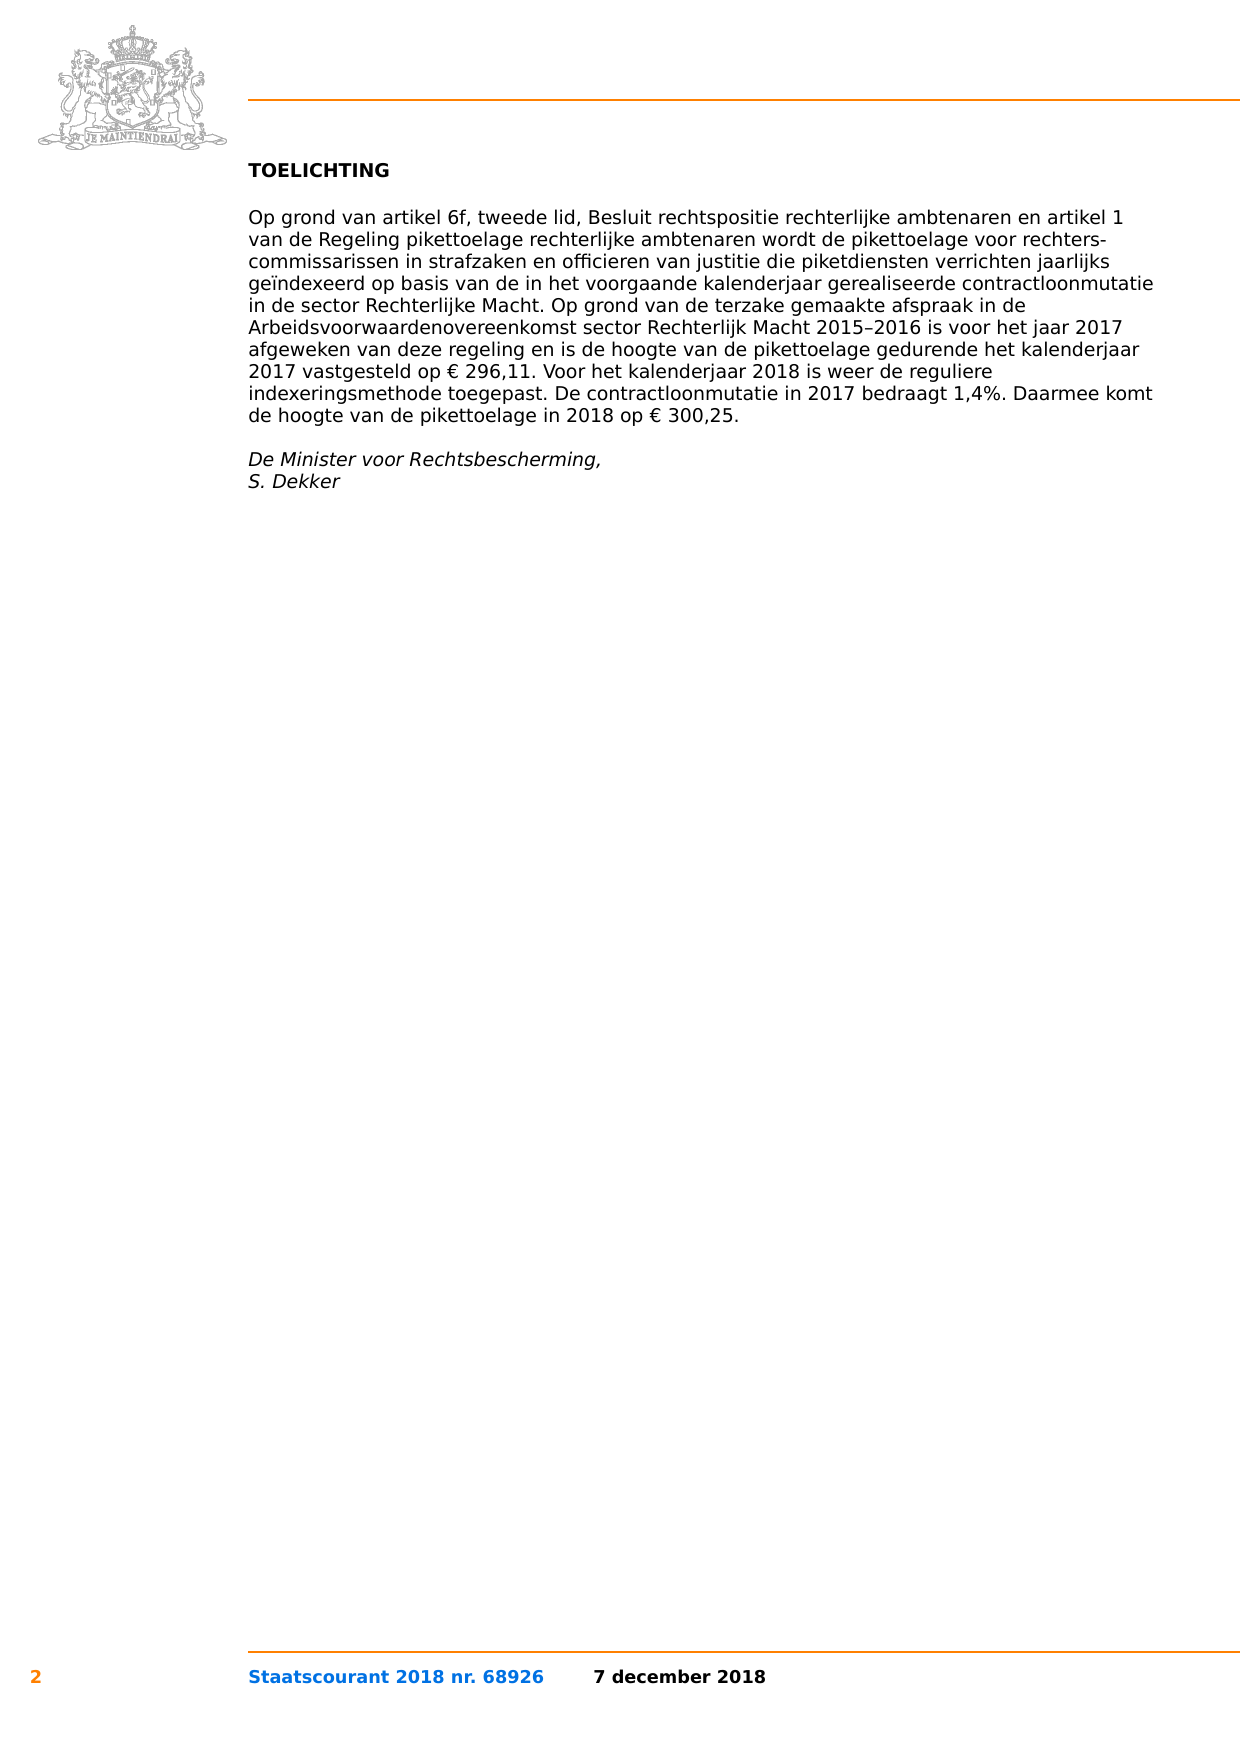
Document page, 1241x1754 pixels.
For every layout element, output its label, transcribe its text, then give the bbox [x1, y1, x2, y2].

subtitle TOELICHTING [248, 160, 1163, 182]
text Op grond van artikel 6f, tweede lid, Besluit rechtspositie rechterlijke ambtenaren en artikel 1 van de Regeling pikettoelage rechterlijke ambtenaren wordt de pikettoelage voor rechters-commissarissen in strafzaken en officieren van justitie die piketdiensten verrichten jaarlijks geïndexeerd op basis van de in het voorgaande kalenderjaar gerealiseerde contractloonmutatie in de sector Rechterlijke Macht. Op grond van de terzake gemaakte afspraak in de Arbeidsvoorwaardenovereenkomst sector Rechterlijk Macht 2015–2016 is voor het jaar 2017 afgeweken van deze regeling en is de hoogte van de pikettoelage gedurende het kalenderjaar 2017 vastgesteld op € 296,11. Voor het kalenderjaar 2018 is weer de reguliere indexeringsmethode toegepast. De contractloonmutatie in 2017 bedraagt 1,4%. Daarmee komt de hoogte van de pikettoelage in 2018 op € 300,25. [248, 207, 1163, 427]
text De Minister voor Rechtsbescherming, S. Dekker [248, 448, 1163, 492]
picture [38, 25, 227, 150]
